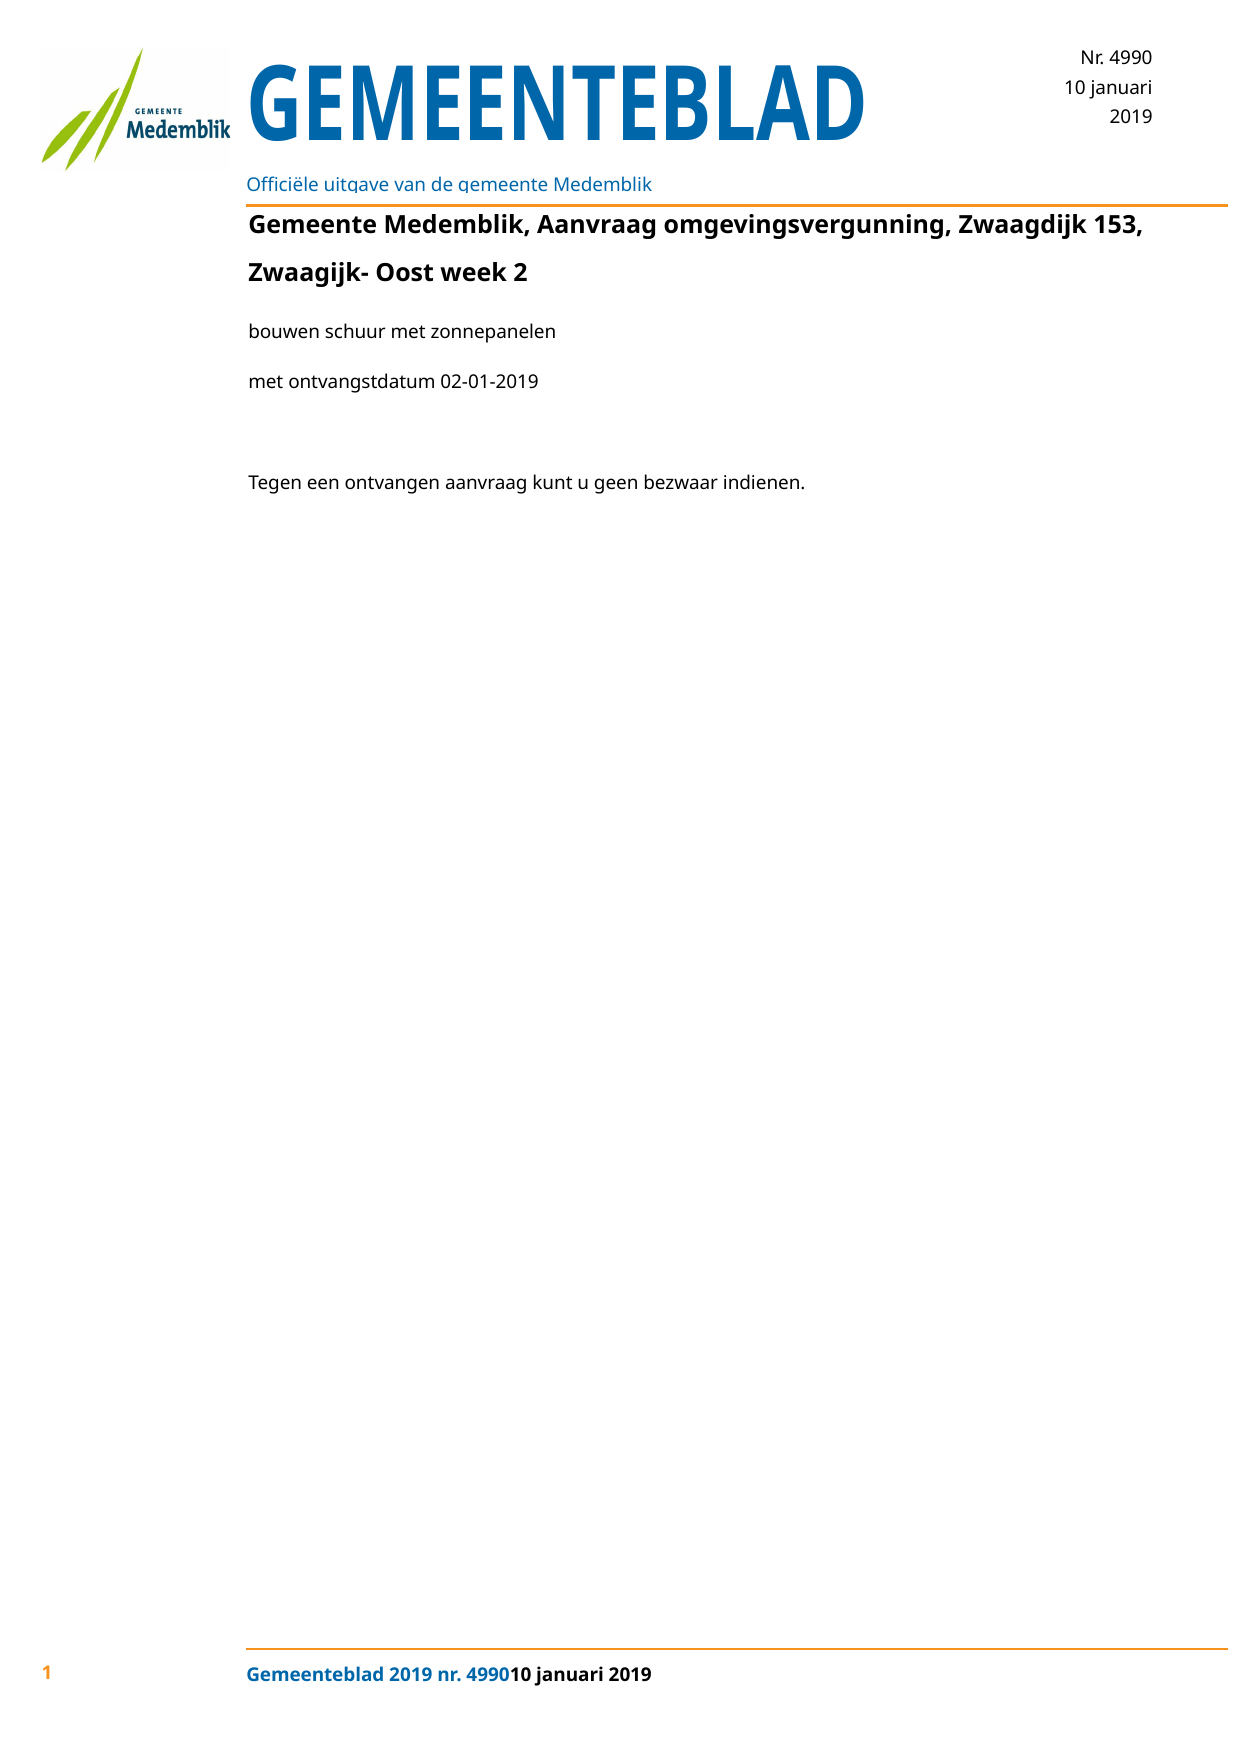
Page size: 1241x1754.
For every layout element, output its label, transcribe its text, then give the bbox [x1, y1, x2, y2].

picture [41, 47, 231, 172]
text Tegen een ontvangen aanvraag kunt u geen bezwaar indienen. [248, 469, 1152, 495]
text Gemeente Medemblik, Aanvraag omgevingsvergunning, Zwaagdijk 153, Zwaagijk- Oost week 2 [248, 207, 1152, 288]
text bouwen schuur met zonnepanelen [248, 318, 1152, 344]
text met ontvangstdatum 02-01-2019 [248, 368, 1152, 394]
